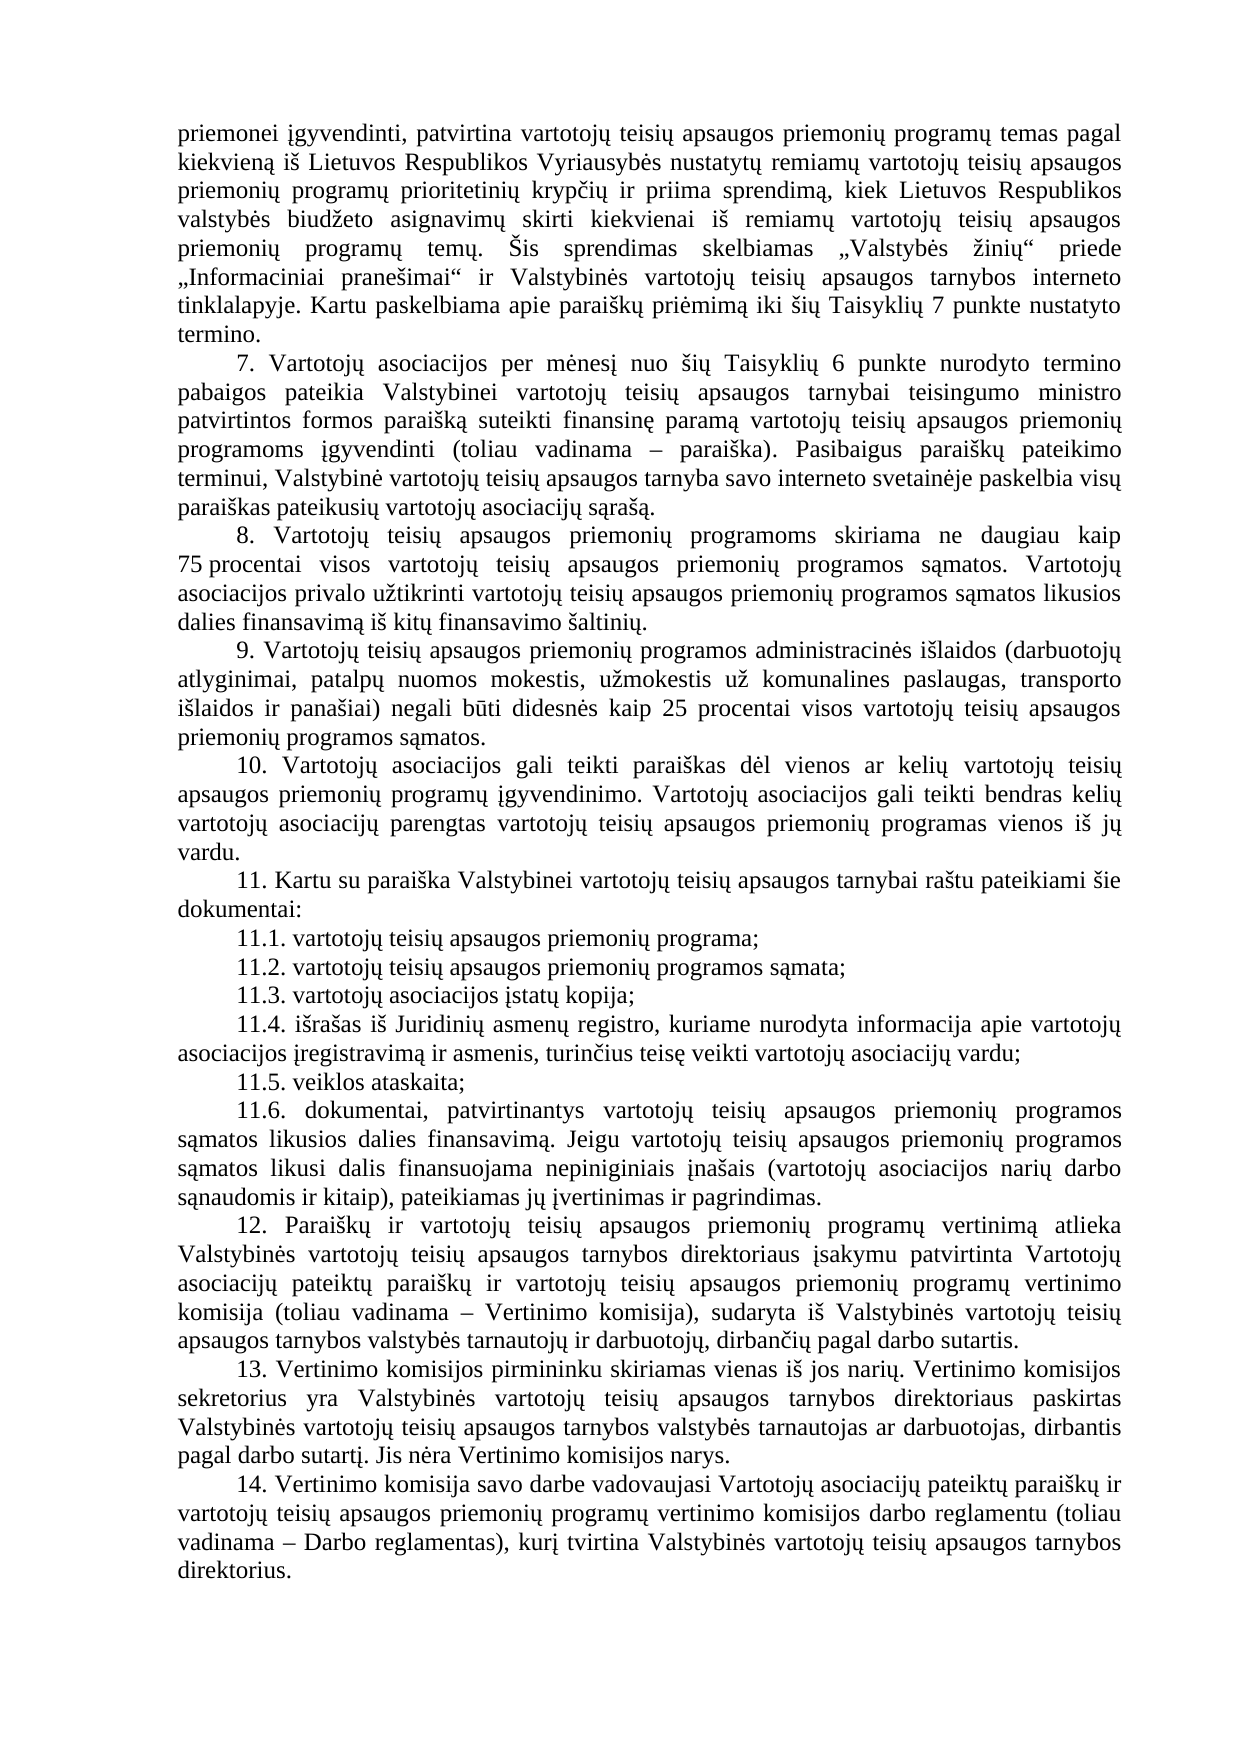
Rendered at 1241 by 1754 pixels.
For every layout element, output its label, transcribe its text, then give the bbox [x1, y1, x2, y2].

text 13. Vertinimo komisijos pirmininku skiriamas vienas iš jos narių. Vertinimo komisijos sekretorius yra Valstybinės vartotojų teisių apsaugos tarnybos direktoriaus paskirtas Valstybinės vartotojų teisių apsaugos tarnybos valstybės tarnautojas ar darbuotojas, dirbantis pagal darbo sutartį. Jis nėra Vertinimo komisijos narys. [177, 1354, 1122, 1469]
text 7. Vartotojų asociacijos per mėnesį nuo šių Taisyklių 6 punkte nurodyto termino pabaigos pateikia Valstybinei vartotojų teisių apsaugos tarnybai teisingumo ministro patvirtintos formos paraišką suteikti finansinę paramą vartotojų teisių apsaugos priemonių programoms įgyvendinti (toliau vadinama – paraiška). Pasibaigus paraiškų pateikimo terminui, Valstybinė vartotojų teisių apsaugos tarnyba savo interneto svetainėje paskelbia visų paraiškas pateikusių vartotojų asociacijų sąrašą. [177, 348, 1122, 521]
text 11.4. išrašas iš Juridinių asmenų registro, kuriame nurodyta informacija apie vartotojų asociacijos įregistravimą ir asmenis, turinčius teisę veikti vartotojų asociacijų vardu; [177, 1009, 1122, 1067]
text 11.1. vartotojų teisių apsaugos priemonių programa; [177, 923, 1122, 952]
text 11.3. vartotojų asociacijos įstatų kopija; [177, 981, 1122, 1009]
text 8. Vartotojų teisių apsaugos priemonių programoms skiriama ne daugiau kaip 75 procentai visos vartotojų teisių apsaugos priemonių programos sąmatos. Vartotojų asociacijos privalo užtikrinti vartotojų teisių apsaugos priemonių programos sąmatos likusios dalies finansavimą iš kitų finansavimo šaltinių. [177, 521, 1122, 636]
text 12. Paraiškų ir vartotojų teisių apsaugos priemonių programų vertinimą atlieka Valstybinės vartotojų teisių apsaugos tarnybos direktoriaus įsakymu patvirtinta Vartotojų asociacijų pateiktų paraiškų ir vartotojų teisių apsaugos priemonių programų vertinimo komisija (toliau vadinama – Vertinimo komisija), sudaryta iš Valstybinės vartotojų teisių apsaugos tarnybos valstybės tarnautojų ir darbuotojų, dirbančių pagal darbo sutartis. [177, 1211, 1122, 1354]
text 9. Vartotojų teisių apsaugos priemonių programos administracinės išlaidos (darbuotojų atlyginimai, patalpų nuomos mokestis, užmokestis už komunalines paslaugas, transporto išlaidos ir panašiai) negali būti didesnės kaip 25 procentai visos vartotojų teisių apsaugos priemonių programos sąmatos. [177, 636, 1122, 751]
text priemonei įgyvendinti, patvirtina vartotojų teisių apsaugos priemonių programų temas pagal kiekvieną iš Lietuvos Respublikos Vyriausybės nustatytų remiamų vartotojų teisių apsaugos priemonių programų prioritetinių krypčių ir priima sprendimą, kiek Lietuvos Respublikos valstybės biudžeto asignavimų skirti kiekvienai iš remiamų vartotojų teisių apsaugos priemonių programų temų. Šis sprendimas skelbiamas „Valstybės žinių“ priede „Informaciniai pranešimai“ ir Valstybinės vartotojų teisių apsaugos tarnybos interneto tinklalapyje. Kartu paskelbiama apie paraiškų priėmimą iki šių Taisyklių 7 punkte nustatyto termino. [177, 118, 1122, 348]
text 11. Kartu su paraiška Valstybinei vartotojų teisių apsaugos tarnybai raštu pateikiami šie dokumentai: [177, 866, 1122, 923]
text 11.6. dokumentai, patvirtinantys vartotojų teisių apsaugos priemonių programos sąmatos likusios dalies finansavimą. Jeigu vartotojų teisių apsaugos priemonių programos sąmatos likusi dalis finansuojama nepiniginiais įnašais (vartotojų asociacijos narių darbo sąnaudomis ir kitaip), pateikiamas jų įvertinimas ir pagrindimas. [177, 1096, 1122, 1211]
text 14. Vertinimo komisija savo darbe vadovaujasi Vartotojų asociacijų pateiktų paraiškų ir vartotojų teisių apsaugos priemonių programų vertinimo komisijos darbo reglamentu (toliau vadinama – Darbo reglamentas), kurį tvirtina Valstybinės vartotojų teisių apsaugos tarnybos direktorius. [177, 1469, 1122, 1584]
text 11.2. vartotojų teisių apsaugos priemonių programos sąmata; [177, 952, 1122, 981]
text 10. Vartotojų asociacijos gali teikti paraiškas dėl vienos ar kelių vartotojų teisių apsaugos priemonių programų įgyvendinimo. Vartotojų asociacijos gali teikti bendras kelių vartotojų asociacijų parengtas vartotojų teisių apsaugos priemonių programas vienos iš jų vardu. [177, 751, 1122, 866]
text 11.5. veiklos ataskaita; [177, 1067, 1122, 1096]
